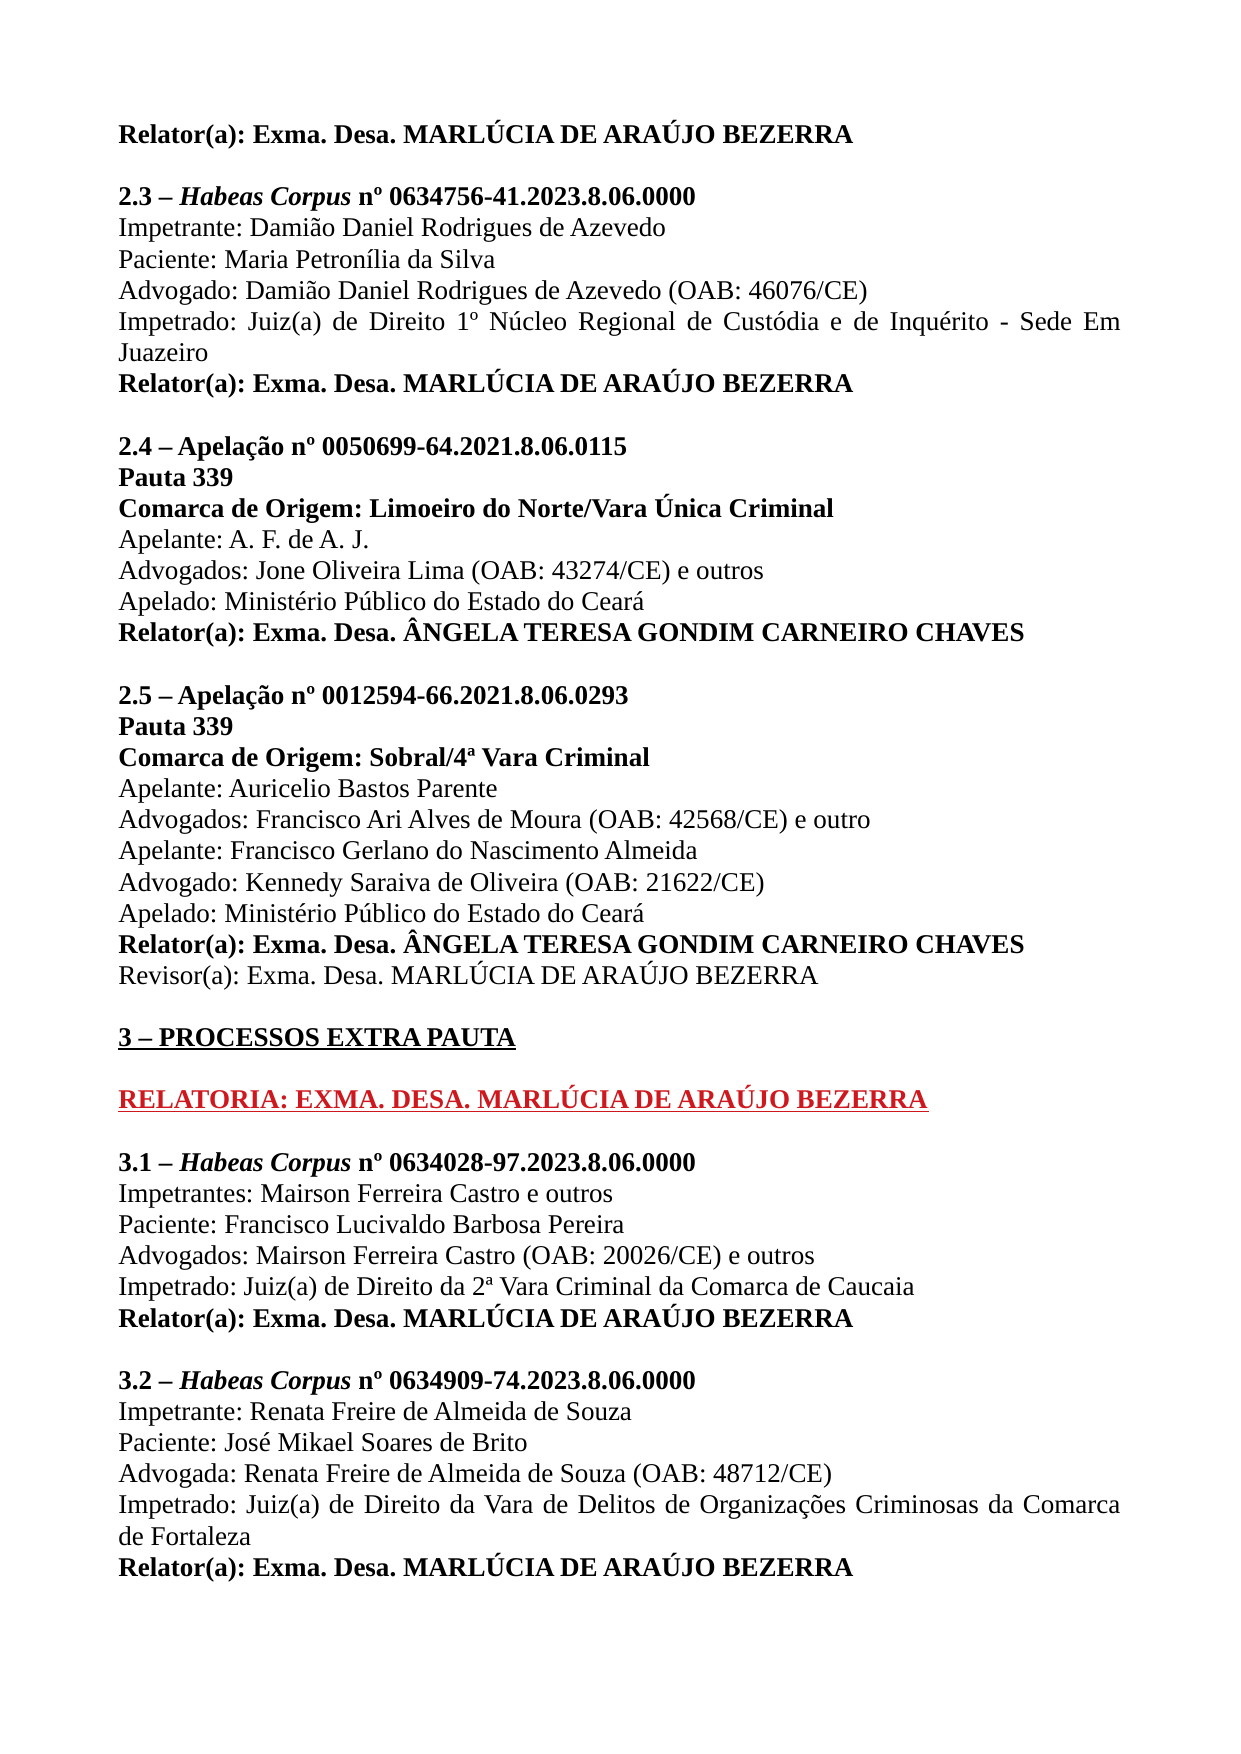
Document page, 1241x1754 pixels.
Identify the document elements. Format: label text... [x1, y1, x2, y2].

text Paciente: José Mikael Soares de Brito [118, 1426, 1122, 1457]
text Relator(a): Exma. Desa. MARLÚCIA DE ARAÚJO BEZERRA [118, 118, 1122, 149]
text Advogado: Damião Daniel Rodrigues de Azevedo (OAB: 46076/CE) [118, 274, 1122, 305]
text Impetrado: Juiz(a) de Direito da Vara de Delitos de Organizações Criminosas da Comarca de Fortaleza [118, 1488, 1122, 1551]
text Pauta 339 [118, 461, 1122, 492]
text Impetrado: Juiz(a) de Direito 1º Núcleo Regional de Custódia e de Inquérito - Sede Em Juazeiro [118, 305, 1122, 367]
text Apelante: Francisco Gerlano do Nascimento Almeida [118, 834, 1122, 866]
text RELATORIA: EXMA. DESA. MARLÚCIA DE ARAÚJO BEZERRA [118, 1084, 1122, 1115]
text Advogado: Kennedy Saraiva de Oliveira (OAB: 21622/CE) [118, 866, 1122, 897]
text Revisor(a): Exma. Desa. MARLÚCIA DE ARAÚJO BEZERRA [118, 959, 1122, 990]
text Comarca de Origem: Limoeiro do Norte/Vara Única Criminal [118, 492, 1122, 523]
text Relator(a): Exma. Desa. MARLÚCIA DE ARAÚJO BEZERRA [118, 1551, 1122, 1582]
text Impetrado: Juiz(a) de Direito da 2ª Vara Criminal da Comarca de Caucaia [118, 1271, 1122, 1302]
text Apelado: Ministério Público do Estado do Ceará [118, 585, 1122, 616]
text 3.1 – Habeas Corpus nº 0634028-97.2023.8.06.0000 [118, 1146, 1122, 1177]
text 3 – PROCESSOS EXTRA PAUTA [118, 1021, 1122, 1052]
text Advogados: Mairson Ferreira Castro (OAB: 20026/CE) e outros [118, 1239, 1122, 1271]
text Paciente: Maria Petronília da Silva [118, 243, 1122, 274]
text 2.3 – Habeas Corpus nº 0634756-41.2023.8.06.0000 [118, 180, 1122, 212]
text Comarca de Origem: Sobral/4ª Vara Criminal [118, 741, 1122, 772]
text Advogados: Jone Oliveira Lima (OAB: 43274/CE) e outros [118, 554, 1122, 585]
text Pauta 339 [118, 710, 1122, 741]
text Relator(a): Exma. Desa. ÂNGELA TERESA GONDIM CARNEIRO CHAVES [118, 616, 1122, 648]
text Apelado: Ministério Público do Estado do Ceará [118, 897, 1122, 928]
text Impetrante: Damião Daniel Rodrigues de Azevedo [118, 212, 1122, 243]
text Advogada: Renata Freire de Almeida de Souza (OAB: 48712/CE) [118, 1457, 1122, 1488]
text 2.5 – Apelação nº 0012594-66.2021.8.06.0293 [118, 679, 1122, 710]
text 3.2 – Habeas Corpus nº 0634909-74.2023.8.06.0000 [118, 1364, 1122, 1395]
text Advogados: Francisco Ari Alves de Moura (OAB: 42568/CE) e outro [118, 803, 1122, 834]
text Impetrantes: Mairson Ferreira Castro e outros [118, 1177, 1122, 1208]
text Apelante: Auricelio Bastos Parente [118, 772, 1122, 803]
text Relator(a): Exma. Desa. MARLÚCIA DE ARAÚJO BEZERRA [118, 1302, 1122, 1333]
text Impetrante: Renata Freire de Almeida de Souza [118, 1395, 1122, 1426]
text Paciente: Francisco Lucivaldo Barbosa Pereira [118, 1208, 1122, 1239]
text Apelante: A. F. de A. J. [118, 523, 1122, 554]
text 2.4 – Apelação nº 0050699-64.2021.8.06.0115 [118, 429, 1122, 461]
text Relator(a): Exma. Desa. ÂNGELA TERESA GONDIM CARNEIRO CHAVES [118, 928, 1122, 959]
text Relator(a): Exma. Desa. MARLÚCIA DE ARAÚJO BEZERRA [118, 367, 1122, 398]
